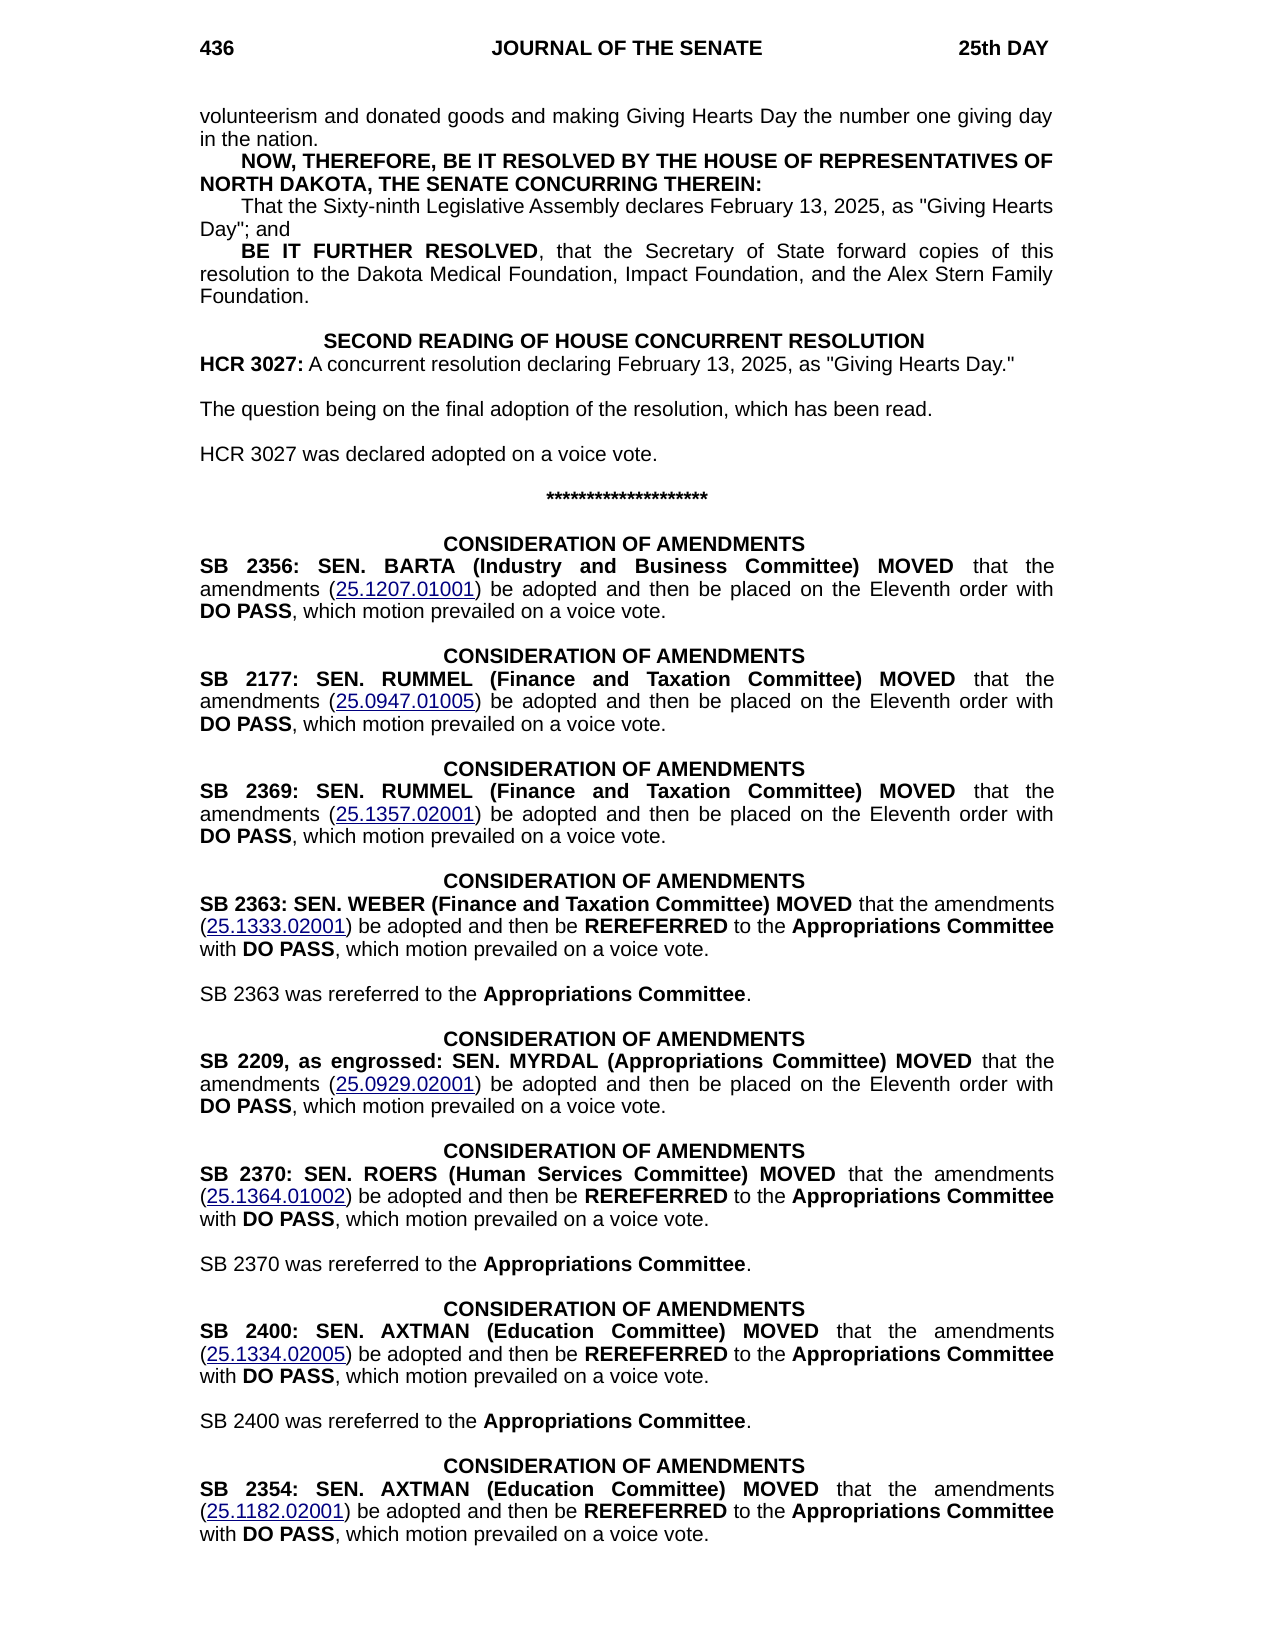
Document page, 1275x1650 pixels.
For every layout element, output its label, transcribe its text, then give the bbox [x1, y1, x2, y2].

text CONSIDERATION OF AMENDMENTS [199, 758, 1054, 781]
text [0, 0, 118, 42]
text SB 2400: SEN. AXTMAN (Education Committee) MOVED that the amendments (25.1334.02005) be adopted and then be REREFERRED to the Appropriations Committee with DO PASS, which motion prevailed on a voice vote. [199, 1321, 1054, 1388]
text CONSIDERATION OF AMENDMENTS [199, 646, 1054, 668]
text CONSIDERATION OF AMENDMENTS [199, 1456, 1054, 1478]
text SB 2177: SEN. RUMMEL (Finance and Taxation Committee) MOVED that the amendments (25.0947.01005) be adopted and then be placed on the Eleventh order with DO PASS, which motion prevailed on a voice vote. [199, 668, 1054, 736]
text SECOND READING OF HOUSE CONCURRENT RESOLUTION [199, 331, 1054, 353]
text BE IT FURTHER RESOLVED, that the Secretary of State forward copies of this resolution to the Dakota Medical Foundation, Impact Foundation, and the Alex Stern Family Foundation. [199, 241, 1054, 308]
text The question being on the final adoption of the resolution, which has been read. [199, 398, 1054, 421]
text HCR 3027 was declared adopted on a voice vote. [199, 443, 1054, 466]
text SB 2354: SEN. AXTMAN (Education Committee) MOVED that the amendments (25.1182.02001) be adopted and then be REREFERRED to the Appropriations Committee with DO PASS, which motion prevailed on a voice vote. [199, 1478, 1054, 1546]
text ******************** [199, 488, 1054, 511]
text CONSIDERATION OF AMENDMENTS [199, 1141, 1054, 1163]
text SB 2370 was rereferred to the Appropriations Committee. [199, 1253, 1054, 1276]
subtitle Page 436 [9, 9, 109, 33]
text SB 2356: SEN. BARTA (Industry and Business Committee) MOVED that the amendments (25.1207.01001) be adopted and then be placed on the Eleventh order with DO PASS, which motion prevailed on a voice vote. [199, 556, 1054, 623]
text volunteerism and donated goods and making Giving Hearts Day the number one giving day in the nation. [199, 106, 1054, 151]
text CONSIDERATION OF AMENDMENTS [199, 871, 1054, 893]
text CONSIDERATION OF AMENDMENTS [199, 1298, 1054, 1321]
title HCR 3027: A concurrent resolution declaring February 13, 2025, as "Giving Hearts Day." [199, 353, 1054, 376]
text SB 2370: SEN. ROERS (Human Services Committee) MOVED that the amendments (25.1364.01002) be adopted and then be REREFERRED to the Appropriations Committee with DO PASS, which motion prevailed on a voice vote. [199, 1163, 1054, 1231]
text SB 2369: SEN. RUMMEL (Finance and Taxation Committee) MOVED that the amendments (25.1357.02001) be adopted and then be placed on the Eleventh order with DO PASS, which motion prevailed on a voice vote. [199, 781, 1054, 848]
text SB 2363: SEN. WEBER (Finance and Taxation Committee) MOVED that the amendments (25.1333.02001) be adopted and then be REREFERRED to the Appropriations Committee with DO PASS, which motion prevailed on a voice vote. [199, 893, 1054, 961]
text CONSIDERATION OF AMENDMENTS [199, 533, 1054, 556]
text SB 2209, as engrossed: SEN. MYRDAL (Appropriations Committee) MOVED that the amendments (25.0929.02001) be adopted and then be placed on the Eleventh order with DO PASS, which motion prevailed on a voice vote. [199, 1051, 1054, 1118]
text CONSIDERATION OF AMENDMENTS [199, 1028, 1054, 1051]
text SB 2400 was rereferred to the Appropriations Committee. [199, 1411, 1054, 1433]
text NOW, THEREFORE, BE IT RESOLVED BY THE HOUSE OF REPRESENTATIVES OF NORTH DAKOTA, THE SENATE CONCURRING THEREIN: [199, 151, 1054, 196]
text SB 2363 was rereferred to the Appropriations Committee. [199, 983, 1054, 1006]
text That the Sixty-ninth Legislative Assembly declares February 13, 2025, as "Giving Hearts Day"; and [199, 196, 1054, 241]
